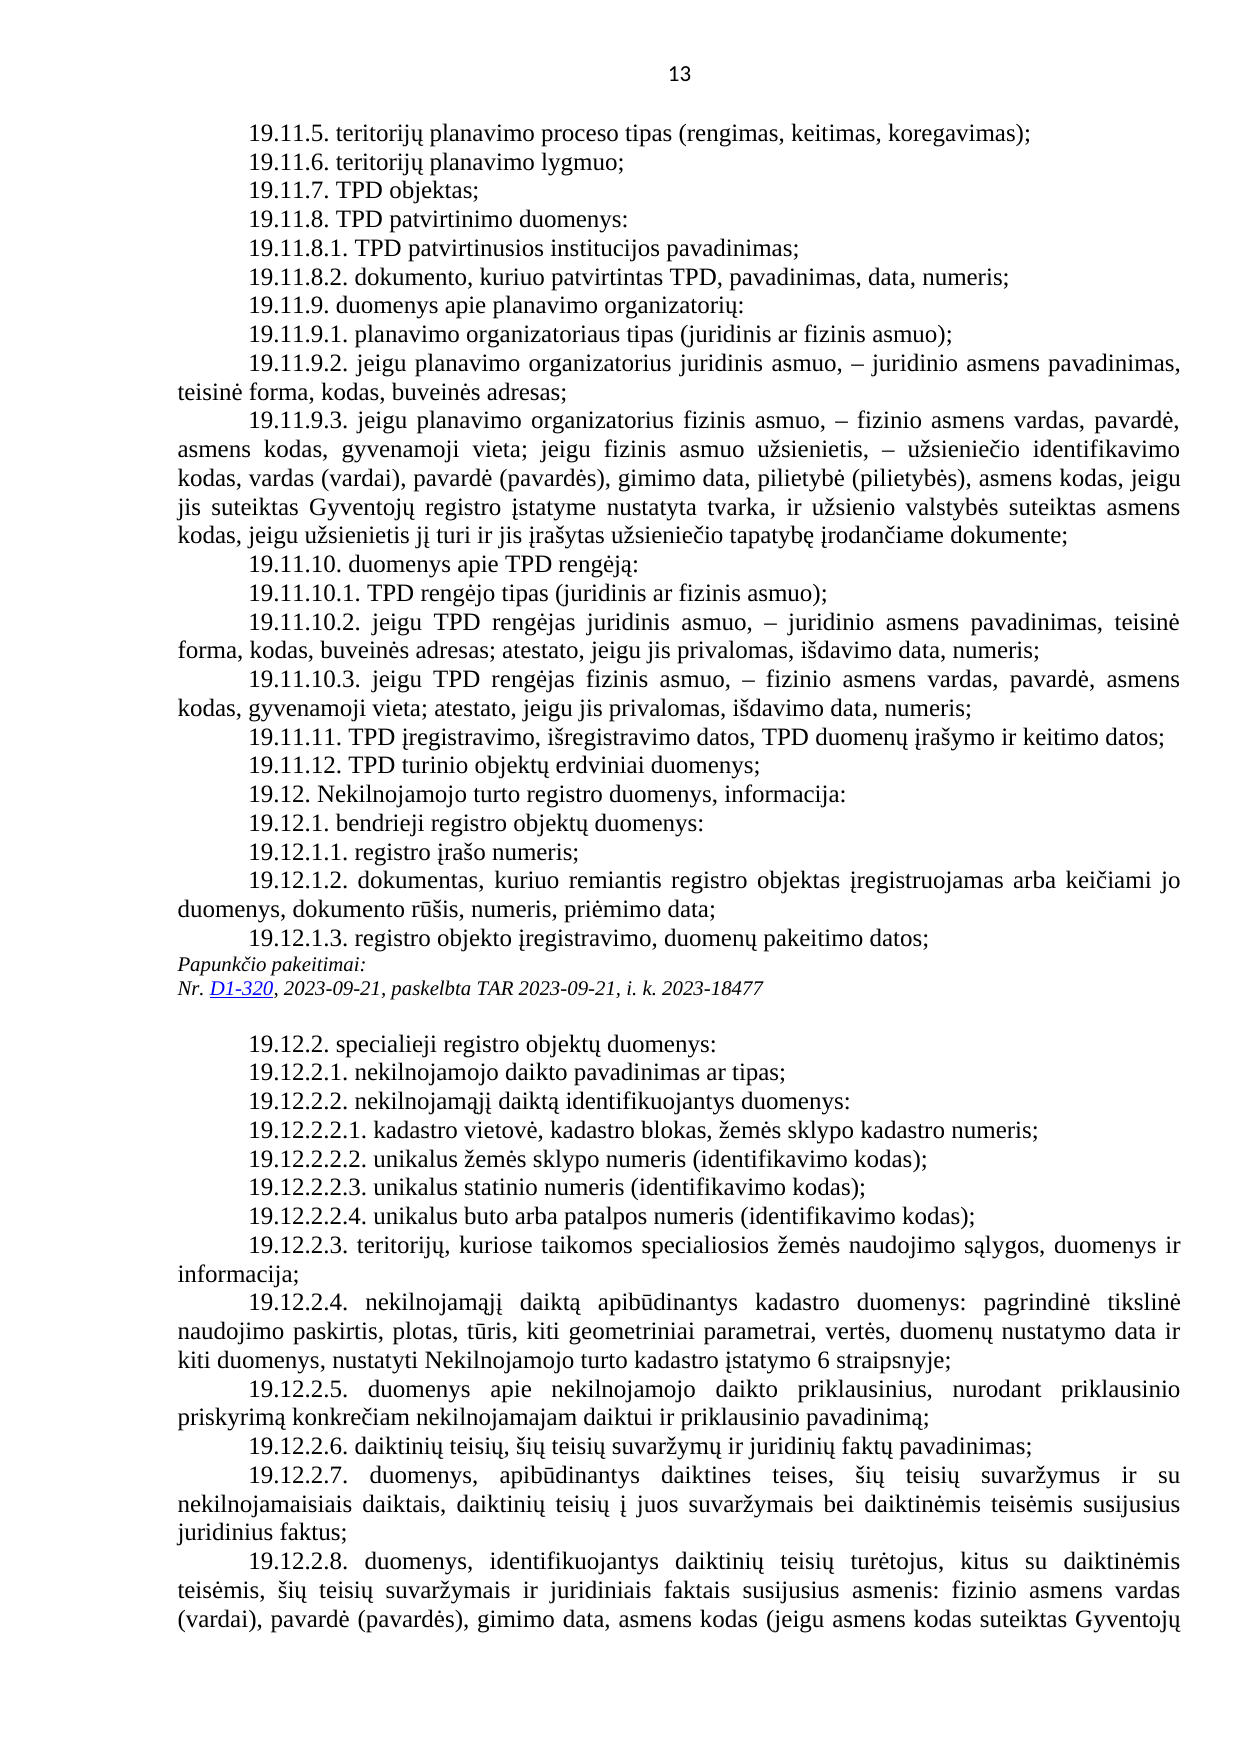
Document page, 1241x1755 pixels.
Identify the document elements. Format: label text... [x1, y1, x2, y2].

text 19.11.9. duomenys apie planavimo organizatorių: [177, 291, 1181, 319]
text 19.11.10. duomenys apie TPD rengėją: [177, 549, 1181, 578]
text 19.12.2.5. duomenys apie nekilnojamojo daikto priklausinius, nurodant priklausinio priskyrimą konkrečiam nekilnojamajam daiktui ir priklausinio pavadinimą; [177, 1374, 1181, 1431]
text 19.12.2.2.4. unikalus buto arba patalpos numeris (identifikavimo kodas); [177, 1201, 1181, 1230]
text 19.11.6. teritorijų planavimo lygmuo; [177, 147, 1181, 176]
text 19.11.10.2. jeigu TPD rengėjas juridinis asmuo, – juridinio asmens pavadinimas, teisinė forma, kodas, buveinės adresas; atestato, jeigu jis privalomas, išdavimo data, numeris; [177, 607, 1181, 664]
text 19.12.2.6. daiktinių teisių, šių teisių suvaržymų ir juridinių faktų pavadinimas; [177, 1431, 1181, 1460]
text 19.12.2.8. duomenys, identifikuojantys daiktinių teisių turėtojus, kitus su daiktinėmis teisėmis, šių teisių suvaržymais ir juridiniais faktais susijusius asmenis: fizinio asmens vardas (vardai), pavardė (pavardės), gimimo data, asmens kodas (jeigu asmens kodas suteiktas Gyventojų [177, 1546, 1181, 1632]
text 19.12.2. specialieji registro objektų duomenys: [177, 1029, 1181, 1057]
text 19.12.2.1. nekilnojamojo daikto pavadinimas ar tipas; [177, 1057, 1181, 1086]
text 19.11.7. TPD objektas; [177, 176, 1181, 204]
text 19.12.1.2. dokumentas, kuriuo remiantis registro objektas įregistruojamas arba keičiami jo duomenys, dokumento rūšis, numeris, priėmimo data; [177, 866, 1181, 923]
text 19.12. Nekilnojamojo turto registro duomenys, informacija: [177, 779, 1181, 808]
text 19.11.5. teritorijų planavimo proceso tipas (rengimas, keitimas, koregavimas); [177, 118, 1181, 147]
text 19.11.8.2. dokumento, kuriuo patvirtintas TPD, pavadinimas, data, numeris; [177, 262, 1181, 291]
text 19.12.2.4. nekilnojamąjį daiktą apibūdinantys kadastro duomenys: pagrindinė tikslinė naudojimo paskirtis, plotas, tūris, kiti geometriniai parametrai, vertės, duomenų nustatymo data ir kiti duomenys, nustatyti Nekilnojamojo turto kadastro įstatymo 6 straipsnyje; [177, 1287, 1181, 1374]
text 19.11.10.1. TPD rengėjo tipas (juridinis ar fizinis asmuo); [177, 578, 1181, 607]
text 19.12.2.7. duomenys, apibūdinantys daiktines teises, šių teisių suvaržymus ir su nekilnojamaisiais daiktais, daiktinių teisių į juos suvaržymais bei daiktinėmis teisėmis susijusius juridinius faktus; [177, 1460, 1181, 1546]
text 19.11.8. TPD patvirtinimo duomenys: [177, 204, 1181, 233]
text 19.11.9.2. jeigu planavimo organizatorius juridinis asmuo, – juridinio asmens pavadinimas, teisinė forma, kodas, buveinės adresas; [177, 348, 1181, 406]
text 19.11.8.1. TPD patvirtinusios institucijos pavadinimas; [177, 233, 1181, 262]
text 19.11.9.3. jeigu planavimo organizatorius fizinis asmuo, – fizinio asmens vardas, pavardė, asmens kodas, gyvenamoji vieta; jeigu fizinis asmuo užsienietis, – užsieniečio identifikavimo kodas, vardas (vardai), pavardė (pavardės), gimimo data, pilietybė (pilietybės), asmens kodas, jeigu jis suteiktas Gyventojų registro įstatyme nustatyta tvarka, ir užsienio valstybės suteiktas asmens kodas, jeigu užsienietis jį turi ir jis įrašytas užsieniečio tapatybę įrodančiame dokumente; [177, 406, 1181, 549]
text 19.11.9.1. planavimo organizatoriaus tipas (juridinis ar fizinis asmuo); [177, 319, 1181, 348]
text 19.11.11. TPD įregistravimo, išregistravimo datos, TPD duomenų įrašymo ir keitimo datos; [177, 722, 1181, 751]
text Nr. D1-320, 2023-09-21, paskelbta TAR 2023-09-21, i. k. 2023-18477 [177, 976, 1181, 1000]
text 19.11.10.3. jeigu TPD rengėjas fizinis asmuo, – fizinio asmens vardas, pavardė, asmens kodas, gyvenamoji vieta; atestato, jeigu jis privalomas, išdavimo data, numeris; [177, 664, 1181, 722]
text 19.12.2.2.3. unikalus statinio numeris (identifikavimo kodas); [177, 1172, 1181, 1201]
text 19.11.12. TPD turinio objektų erdviniai duomenys; [177, 751, 1181, 779]
text 19.12.1. bendrieji registro objektų duomenys: [177, 808, 1181, 837]
text 19.12.1.3. registro objekto įregistravimo, duomenų pakeitimo datos; [177, 923, 1181, 952]
text 19.12.1.1. registro įrašo numeris; [177, 837, 1181, 866]
text 19.12.2.3. teritorijų, kuriose taikomos specialiosios žemės naudojimo sąlygos, duomenys ir informacija; [177, 1230, 1181, 1287]
text Papunkčio pakeitimai: [177, 952, 1181, 976]
text 19.12.2.2.2. unikalus žemės sklypo numeris (identifikavimo kodas); [177, 1144, 1181, 1172]
text 19.12.2.2.1. kadastro vietovė, kadastro blokas, žemės sklypo kadastro numeris; [177, 1115, 1181, 1144]
text 19.12.2.2. nekilnojamąjį daiktą identifikuojantys duomenys: [177, 1086, 1181, 1115]
